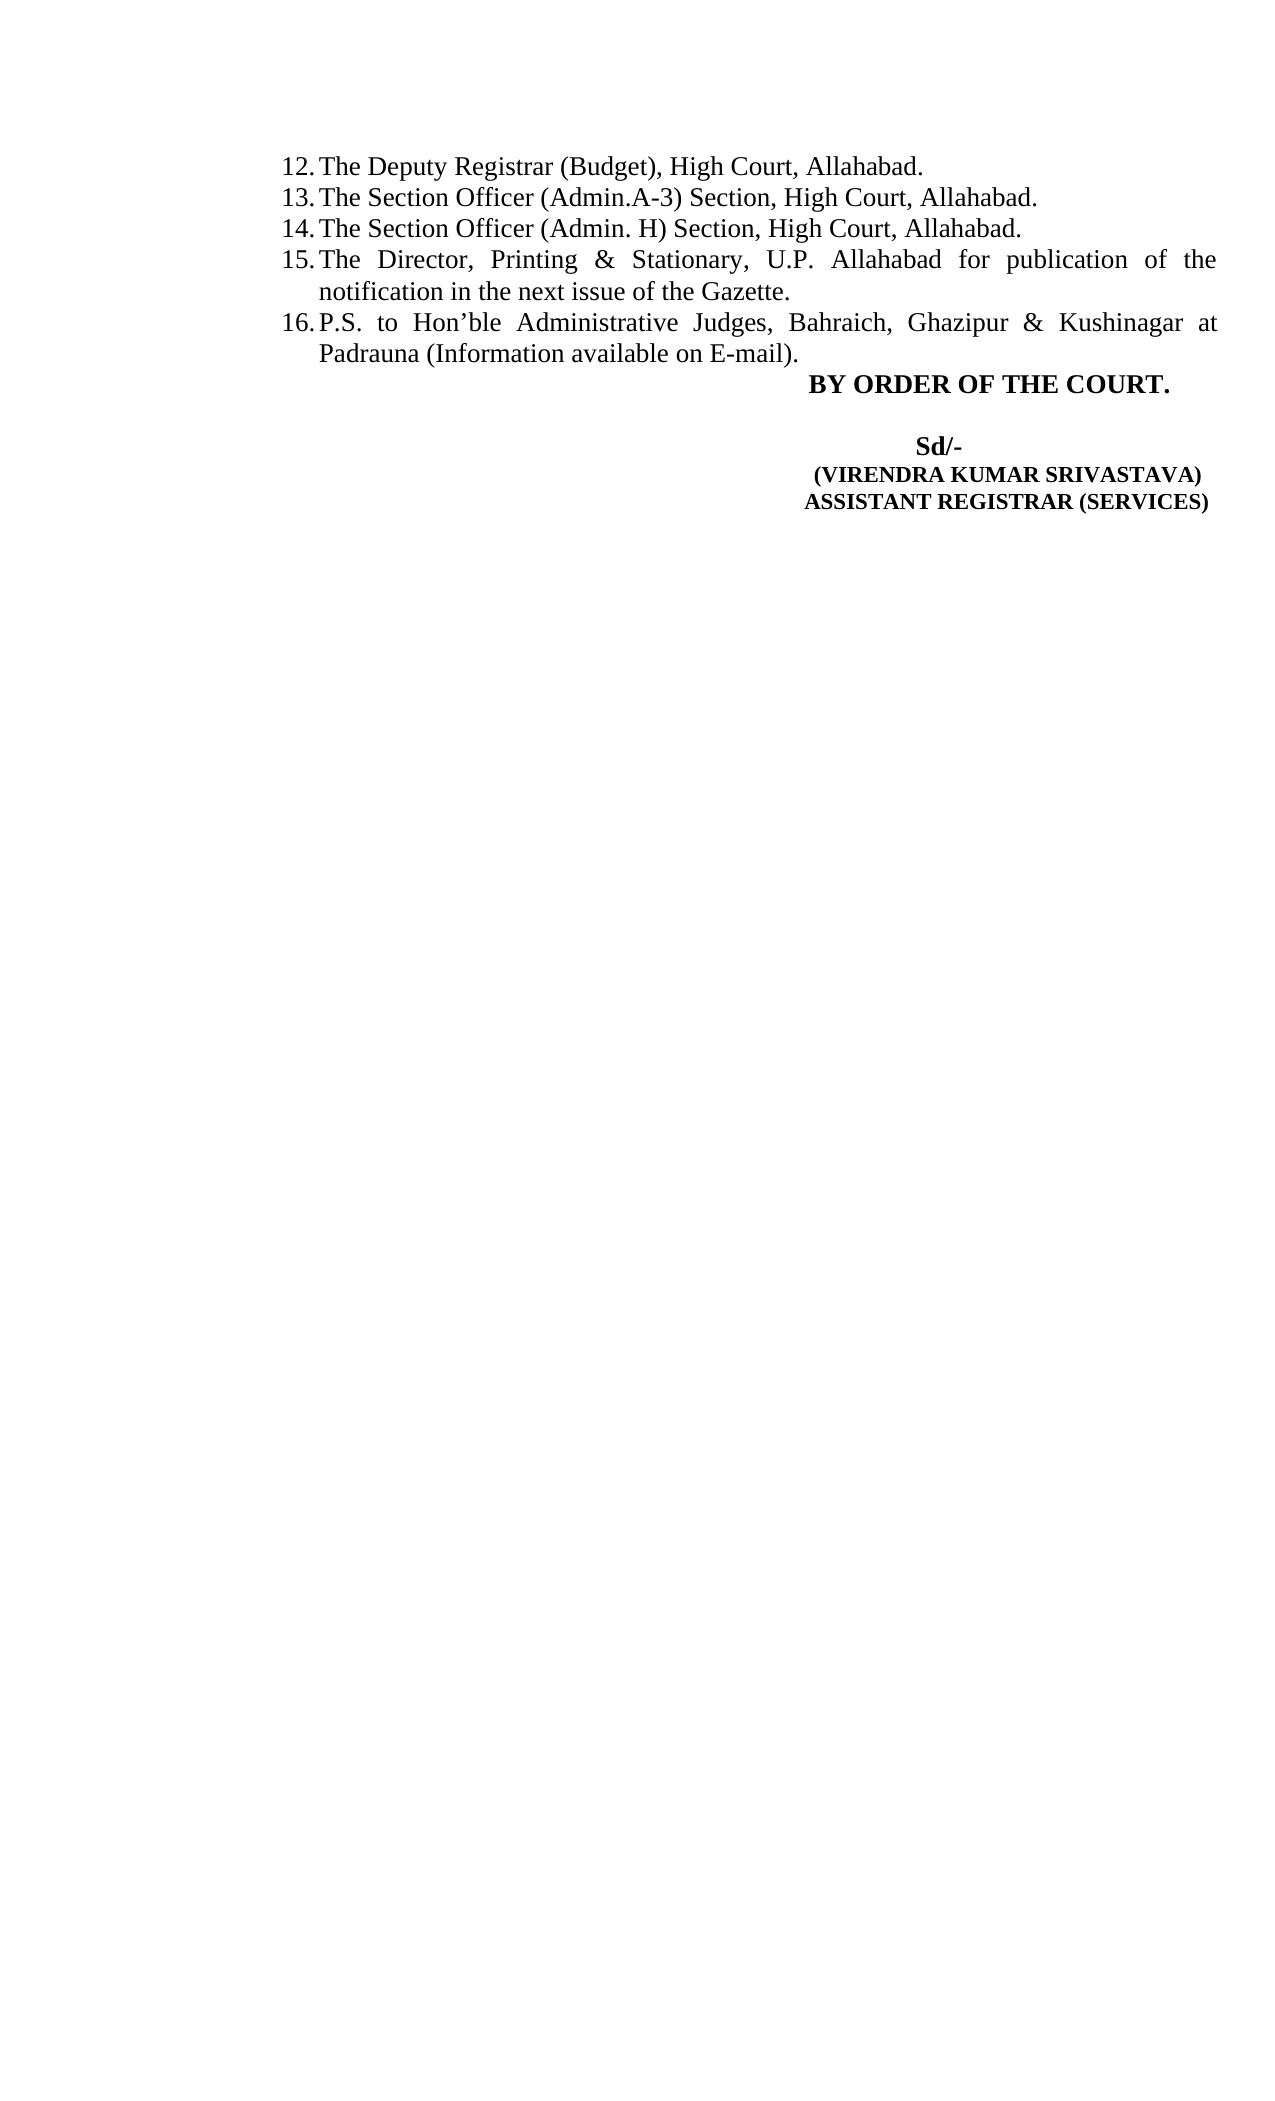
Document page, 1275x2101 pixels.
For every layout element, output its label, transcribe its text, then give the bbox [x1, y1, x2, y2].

list The Section Officer (Admin.A-3) Section, High Court, Allahabad. [281, 181, 1218, 212]
list P.S. to Hon’ble Administrative Judges, Bahraich, Ghazipur & Kushinagar at Padrauna (Information available on E-mail). [281, 306, 1218, 368]
list The Section Officer (Admin. H) Section, High Court, Allahabad. [281, 212, 1218, 243]
list The Deputy Registrar (Budget), High Court, Allahabad. [281, 150, 1218, 181]
list BY ORDER OF THE COURT. [694, 368, 1218, 399]
list The Director, Printing & Stationary, U.P. Allahabad for publication of the notification in the next issue of the Gazette. [281, 243, 1218, 306]
text ASSISTANT REGISTRAR (SERVICES) [244, 488, 1218, 514]
text (VIRENDRA KUMAR SRIVASTAVA) [694, 461, 1218, 488]
text Sd/- [244, 430, 1218, 461]
